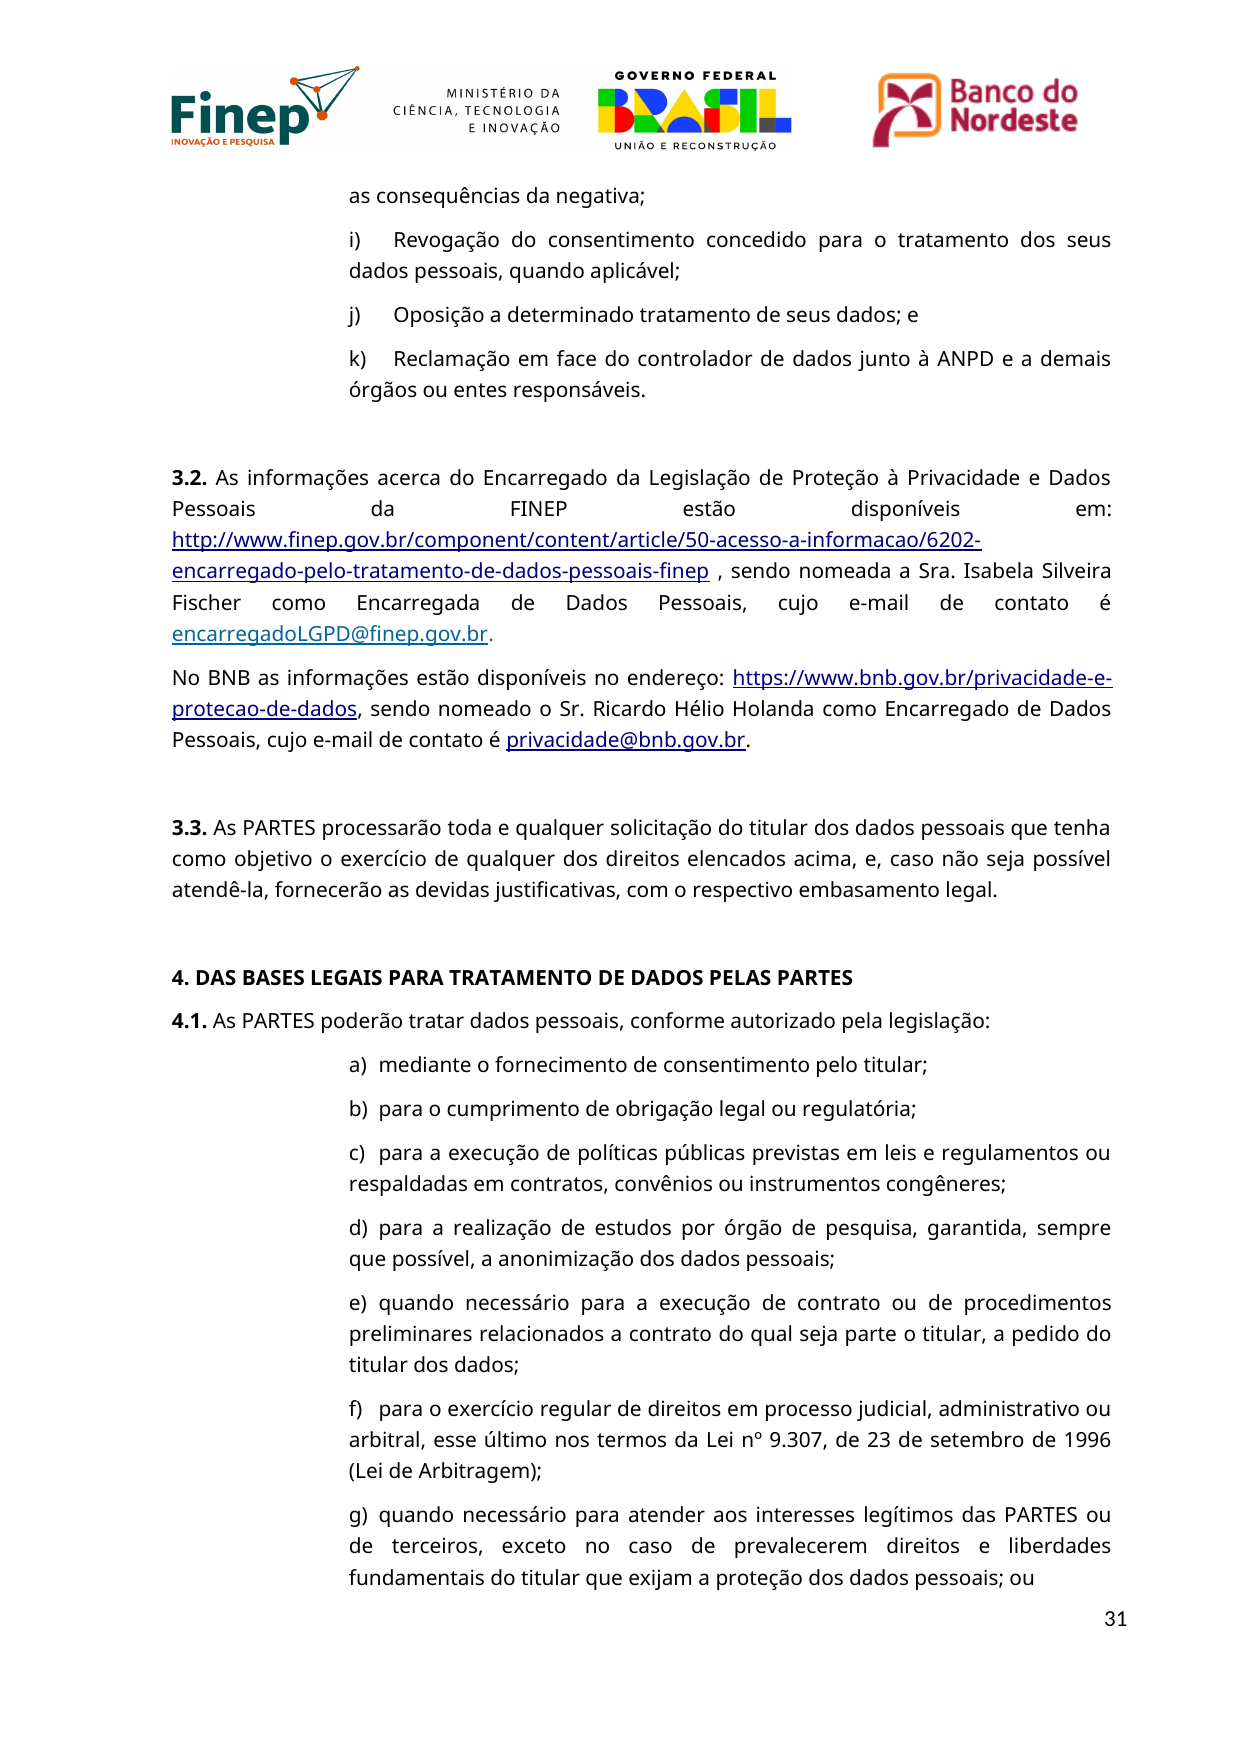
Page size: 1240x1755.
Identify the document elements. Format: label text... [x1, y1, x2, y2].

list para o exercício regular de direitos em processo judicial, administrativo ou arbitral, esse último nos termos da Lei nº 9.307, de 23 de setembro de 1996 (Lei de Arbitragem); [349, 1391, 1112, 1485]
list para a realização de estudos por órgão de pesquisa, garantida, sempre que possível, a anonimização dos dados pessoais; [349, 1210, 1112, 1273]
text 3.2. As informações acerca do Encarregado da Legislação de Proteção à Privacidade e Dados Pessoais da FINEP estão disponíveis em: http://www.finep.gov.br/component/content/article/50-acesso-a-informacao/6202-encarregado-pelo-tratamento-de-dados-pessoais-finep , sendo nomeada a Sra. Isabela Silveira Fischer como Encarregada de Dados Pessoais, cujo e-mail de contato é encarregadoLGPD@finep.gov.br. [172, 460, 1112, 648]
list Reclamação em face do controlador de dados junto à ANPD e a demais órgãos ou entes responsáveis. [349, 341, 1112, 404]
text No BNB as informações estão disponíveis no endereço: https://www.bnb.gov.br/privacidade-e-protecao-de-dados, sendo nomeado o Sr. Ricardo Hélio Holanda como Encarregado de Dados Pessoais, cujo e-mail de contato é privacidade@bnb.gov.br. [172, 660, 1112, 754]
list Oposição a determinado tratamento de seus dados; e [349, 298, 1112, 329]
list para a execução de políticas públicas previstas em leis e regulamentos ou respaldadas em contratos, convênios ou instrumentos congêneres; [349, 1135, 1112, 1198]
text 4.1. As PARTES poderão tratar dados pessoais, conforme autorizado pela legislação: [172, 1004, 1112, 1035]
list as consequências da negativa; [349, 179, 1112, 210]
list quando necessário para atender aos interesses legítimos das PARTES ou de terceiros, exceto no caso de prevalecerem direitos e liberdades fundamentais do titular que exijam a proteção dos dados pessoais; ou [349, 1498, 1112, 1591]
list quando necessário para a execução de contrato ou de procedimentos preliminares relacionados a contrato do qual seja parte o titular, a pedido do titular dos dados; [349, 1285, 1112, 1379]
list mediante o fornecimento de consentimento pelo titular; [349, 1048, 1112, 1079]
text 3.3. As PARTES processarão toda e qualquer solicitação do titular dos dados pessoais que tenha como objetivo o exercício de qualquer dos direitos elencados acima, e, caso não seja possível atendê-la, fornecerão as devidas justificativas, com o respectivo embasamento legal. [172, 810, 1112, 904]
list Revogação do consentimento concedido para o tratamento dos seus dados pessoais, quando aplicável; [349, 223, 1112, 285]
subtitle 4. DAS BASES LEGAIS PARA TRATAMENTO DE DADOS PELAS PARTES [172, 960, 1112, 991]
list para o cumprimento de obrigação legal ou regulatória; [349, 1091, 1112, 1123]
